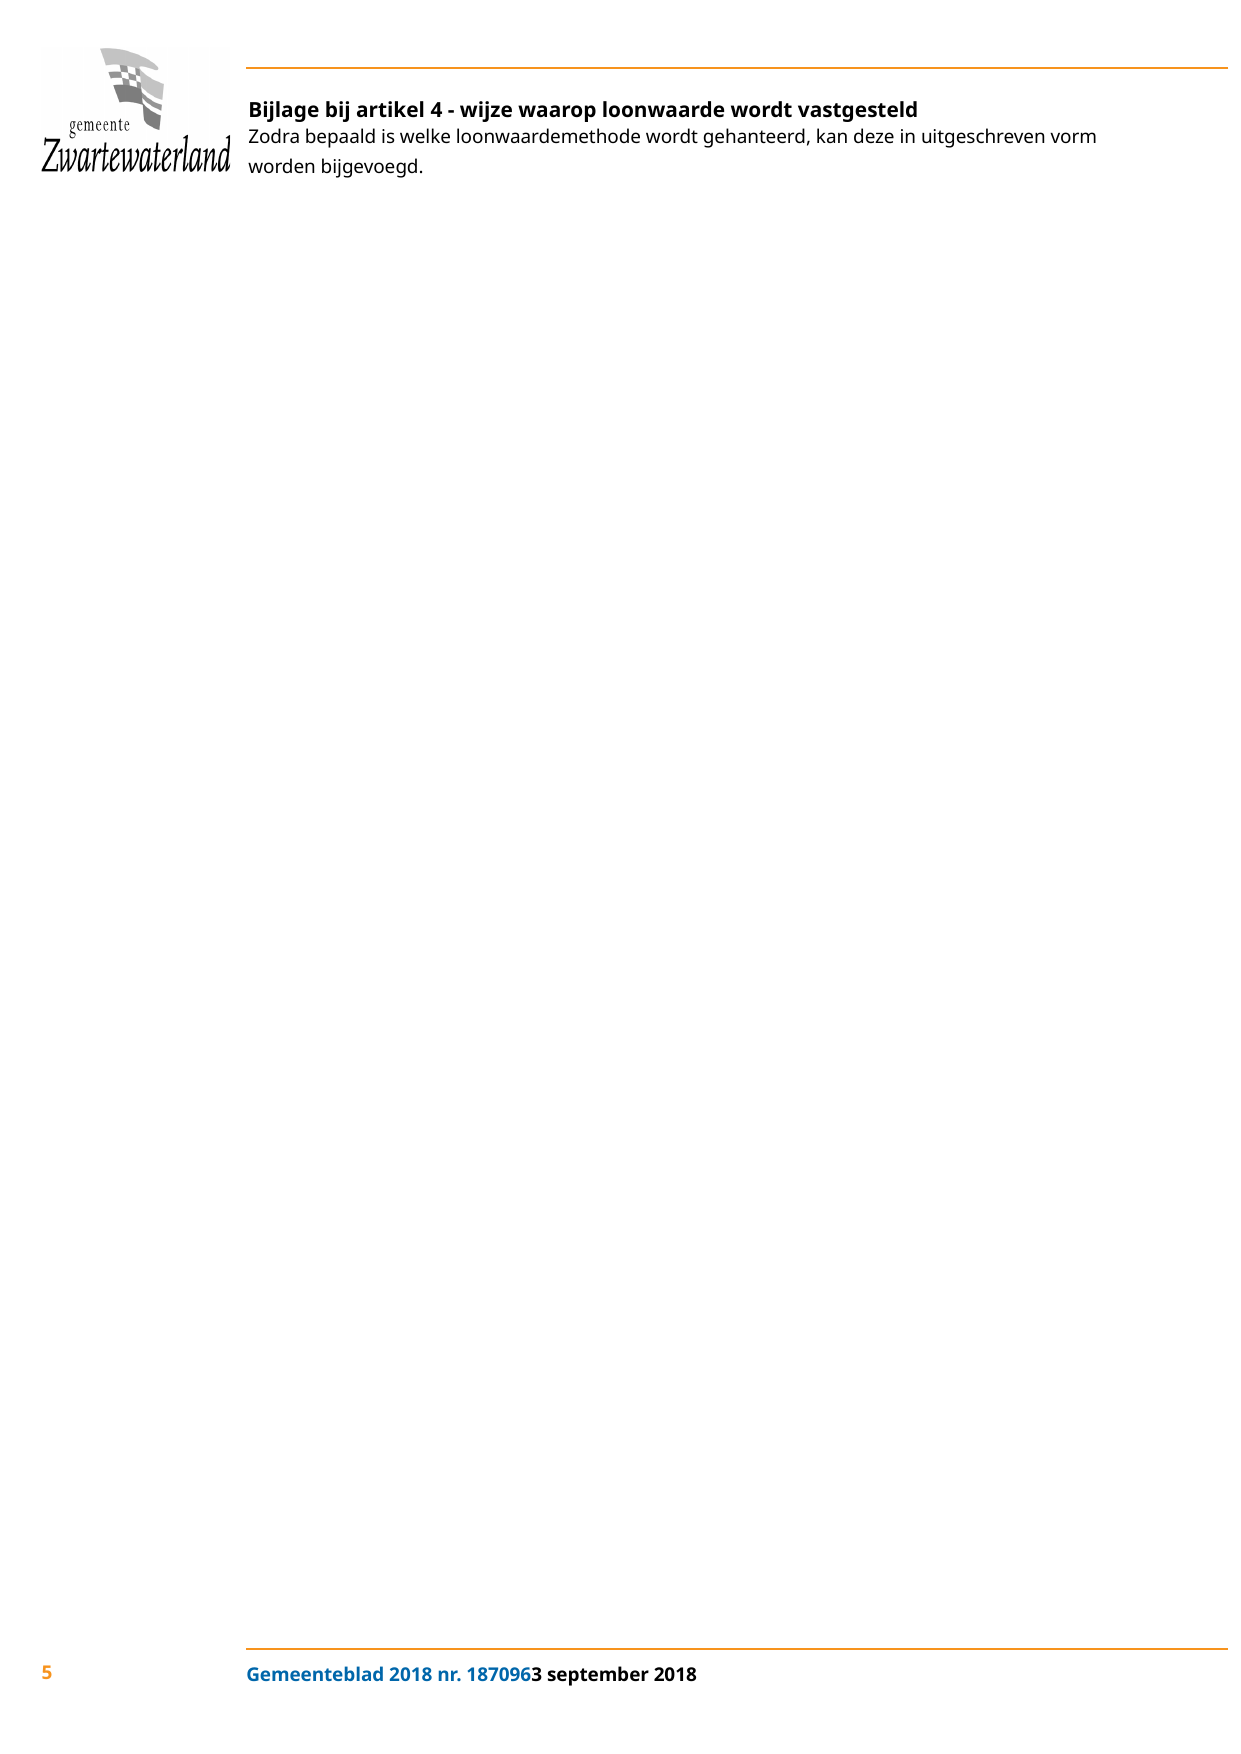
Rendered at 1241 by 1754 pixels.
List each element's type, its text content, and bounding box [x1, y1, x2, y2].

text Zodra bepaald is welke loonwaardemethode wordt gehanteerd, kan deze in uitgeschreven vorm worden bijgevoegd. [248, 123, 1152, 179]
picture [41, 47, 231, 172]
text Bijlage bij artikel 4 - wijze waarop loonwaarde wordt vastgesteld [248, 95, 1152, 123]
